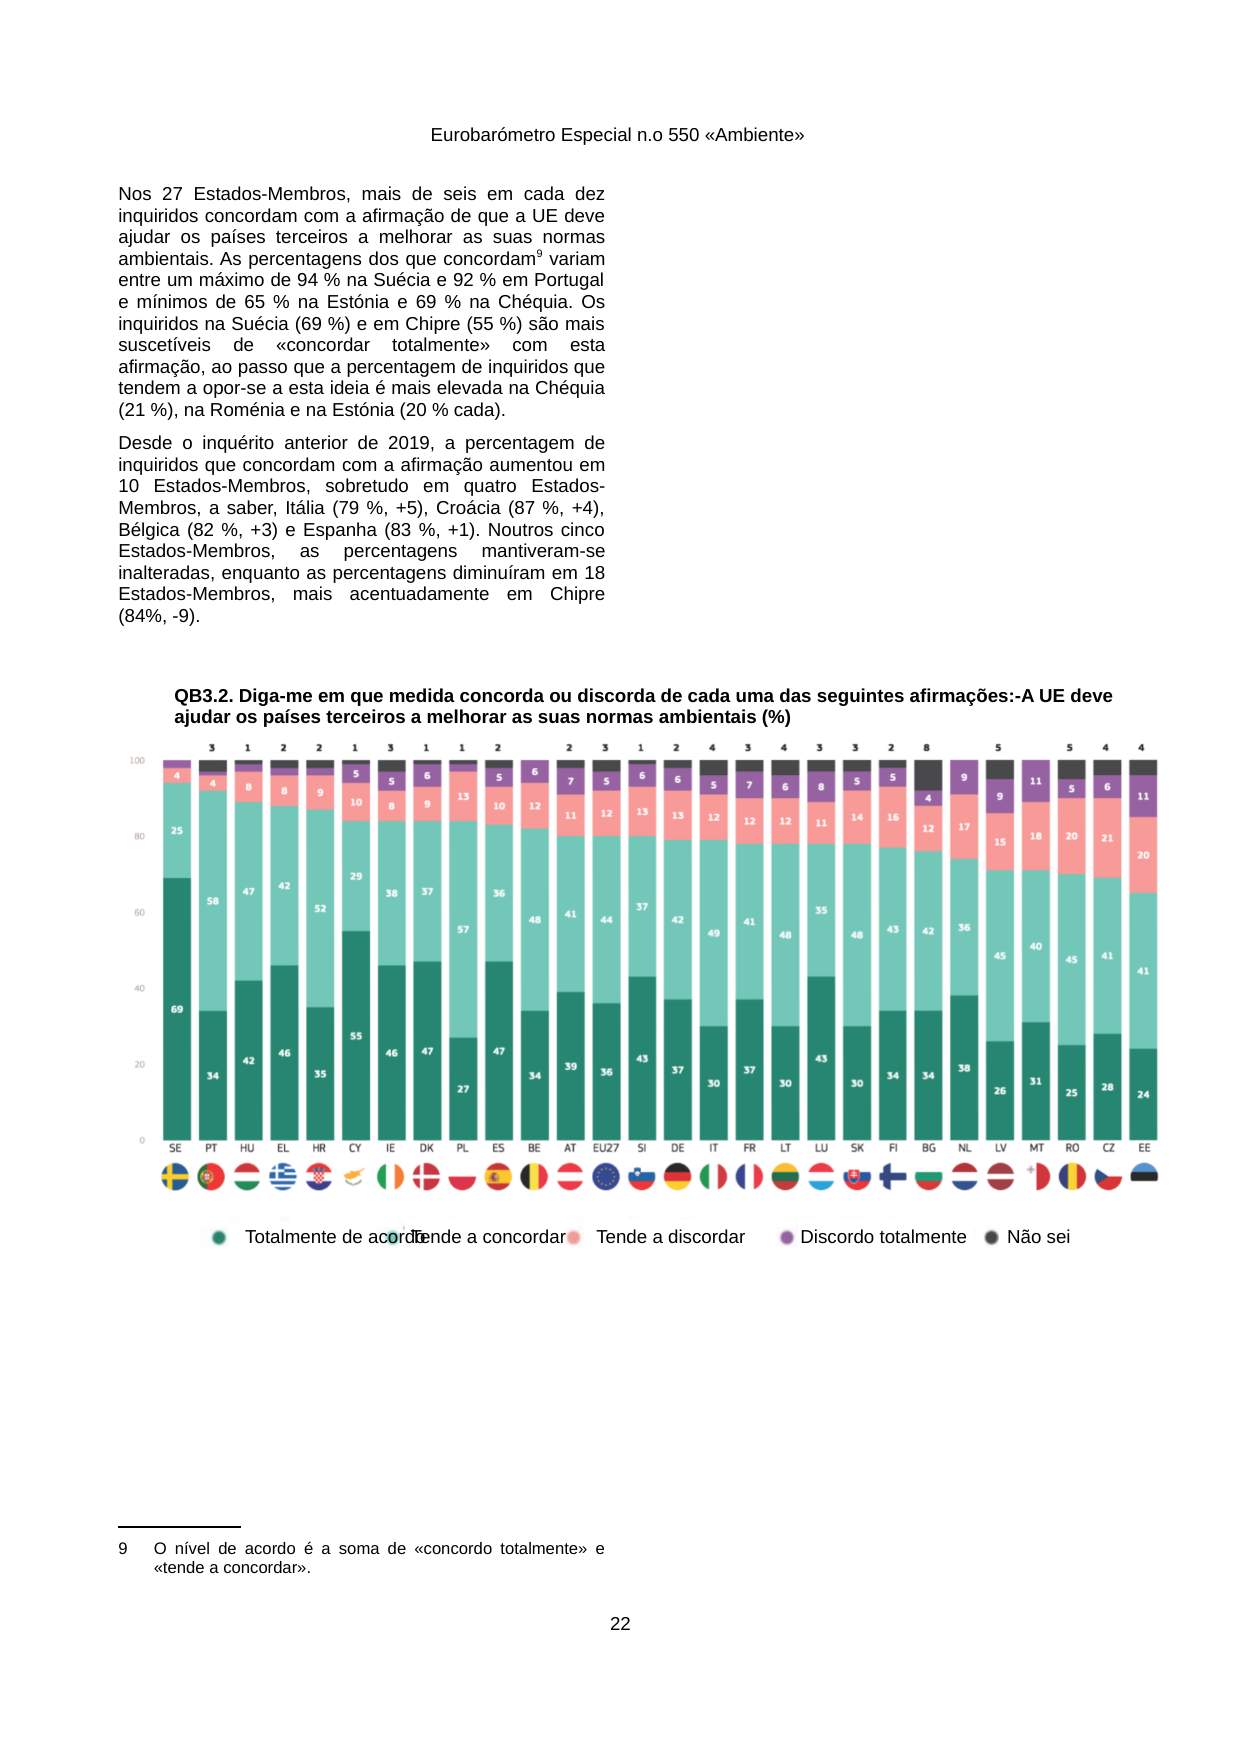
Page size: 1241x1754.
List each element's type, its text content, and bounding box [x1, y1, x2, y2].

text O nível de acordo é a soma de «concordo totalmente» e «tende a concordar». [118, 1538, 605, 1577]
picture [118, 739, 1164, 1197]
text Nos 27 Estados-Membros, mais de seis em cada dez inquiridos concordam com a afirmação de que a UE deve ajudar os países terceiros a melhorar as suas normas ambientais. As percentagens dos que concordam variam entre um máximo de 94 % na Suécia e 92 % em Portugal e mínimos de 65 % na Estónia e 69 % na Chéquia. Os inquiridos na Suécia (69 %) e em Chipre (55 %) são mais suscetíveis de «concordar totalmente» com esta afirmação, ao passo que a percentagem de inquiridos que tendem a opor-se a esta ideia é mais elevada na Chéquia (21 %), na Roménia e na Estónia (20 % cada). [118, 183, 605, 420]
picture [200, 1212, 999, 1251]
text Desde o inquérito anterior de 2019, a percentagem de inquiridos que concordam com a afirmação aumentou em 10 Estados-Membros, sobretudo em quatro Estados-Membros, a saber, Itália (79 %, +5), Croácia (87 %, +4), Bélgica (82 %, +3) e Espanha (83 %, +1). Noutros cinco Estados-Membros, as percentagens mantiveram-se inalteradas, enquanto as percentagens diminuíram em 18 Estados-Membros, mais acentuadamente em Chipre (84%, -9). [118, 432, 605, 626]
